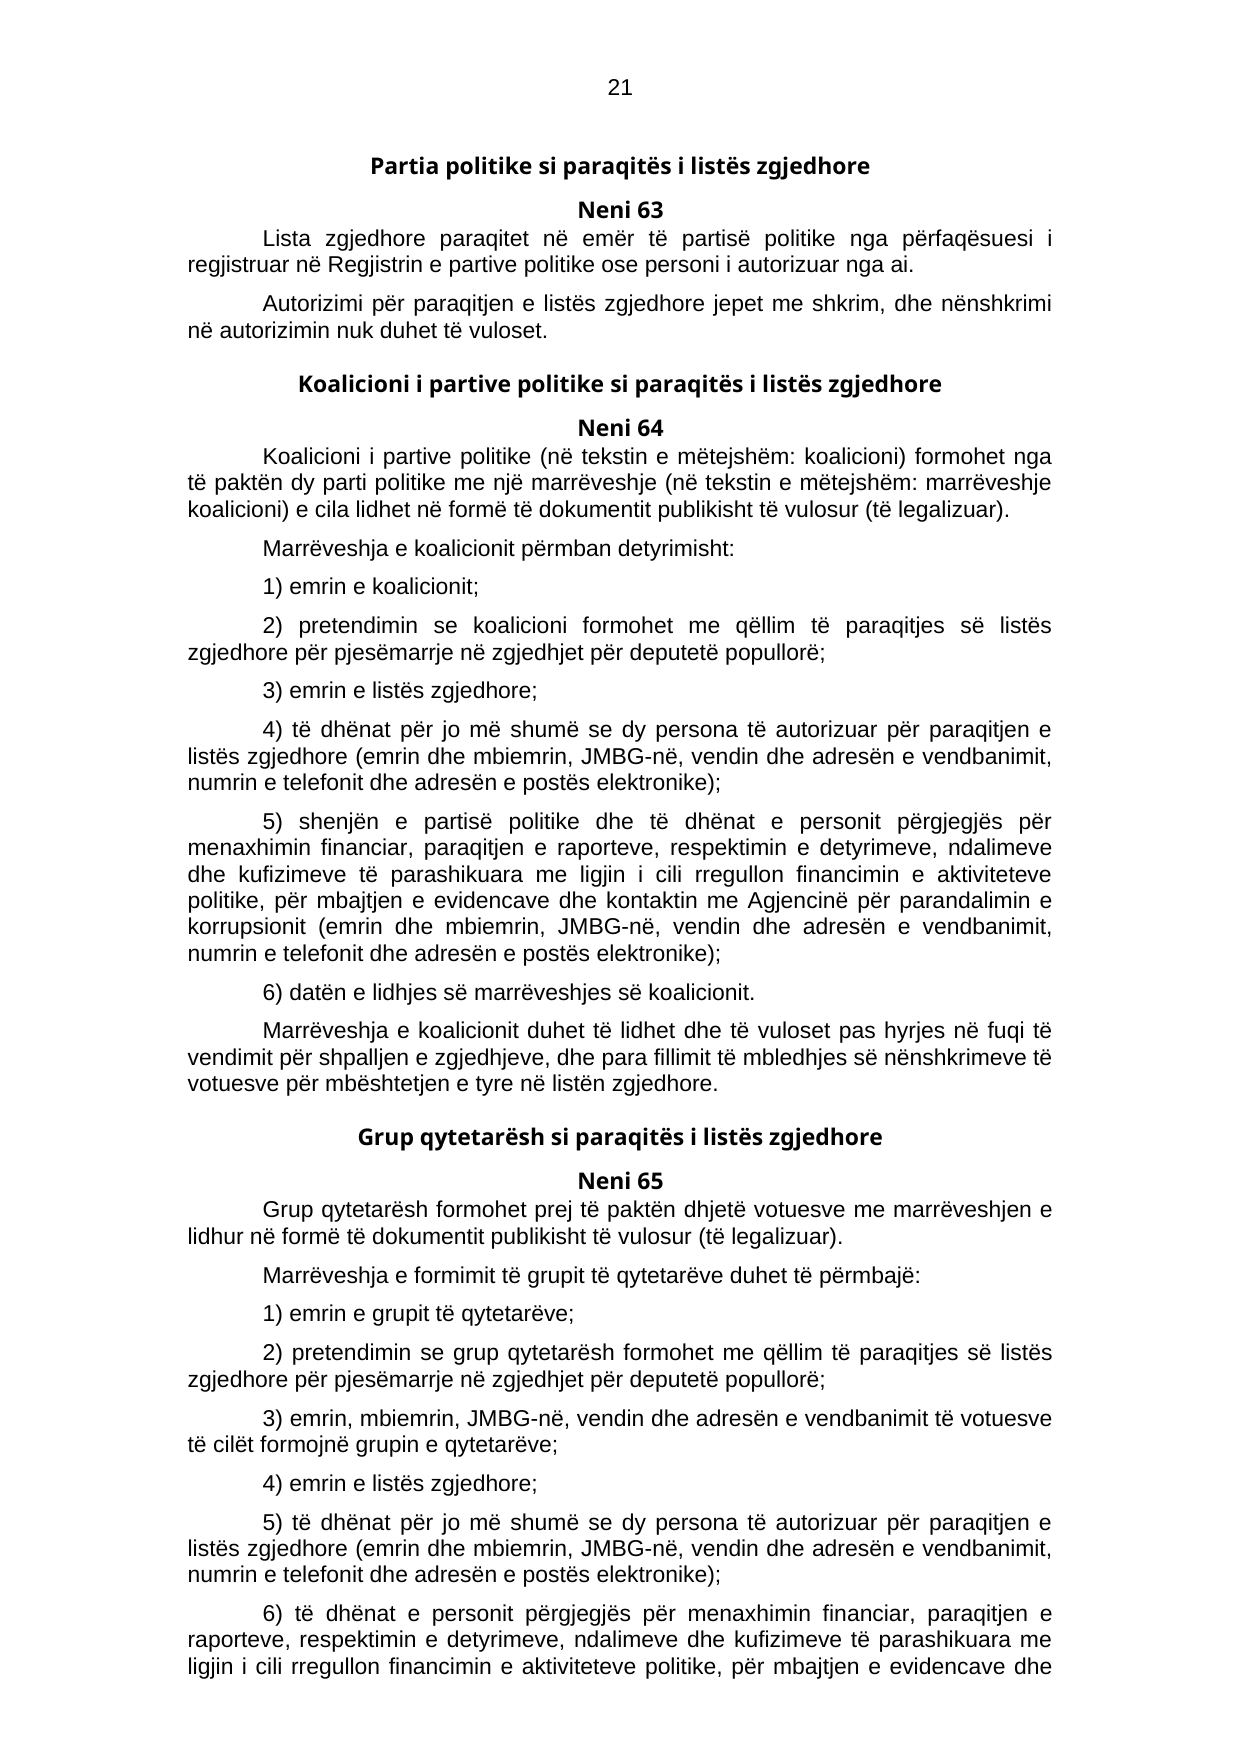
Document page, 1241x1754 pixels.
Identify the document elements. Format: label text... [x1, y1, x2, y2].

text 5) shenjën e partisë politike dhe të dhënat e personit përgjegjës për menaxhimin financiar, paraqitjen e raporteve, respektimin e detyrimeve, ndalimeve dhe kufizimeve të parashikuara me ligjin i cili rregullon financimin e aktiviteteve politike, për mbajtjen e evidencave dhe kontaktin me Agjencinë për parandalimin e korrupsionit (emrin dhe mbiemrin, JMBG-në, vendin dhe adresën e vendbanimit, numrin e telefonit dhe adresën e postës elektronike); [187, 808, 1053, 966]
text Grup qytetarësh si paraqitës i listës zgjedhore [262, 1121, 978, 1153]
text 1) emrin e koalicionit; [187, 573, 1053, 600]
text 6) datën e lidhjes së marrëveshjes së koalicionit. [187, 978, 1053, 1005]
text 6) të dhënat e personit përgjegjës për menaxhimin financiar, paraqitjen e raporteve, respektimin e detyrimeve, ndalimeve dhe kufizimeve të parashikuara me ligjin i cili rregullon financimin e aktiviteteve politike, për mbajtjen e evidencave dhe [187, 1600, 1053, 1679]
text 1) emrin e grupit të qytetarëve; [187, 1300, 1053, 1327]
text Marrëveshja e koalicionit përmban detyrimisht: [187, 534, 1053, 561]
text 5) të dhënat për jo më shumë se dy persona të autorizuar për paraqitjen e listës zgjedhore (emrin dhe mbiemrin, JMBG-në, vendin dhe adresën e vendbanimit, numrin e telefonit dhe adresën e postës elektronike); [187, 1508, 1053, 1588]
text Lista zgjedhore paraqitet në emër të partisë politike nga përfaqësuesi i regjistruar në Regjistrin e partive politike ose personi i autorizuar nga ai. [187, 225, 1053, 278]
text 4) të dhënat për jo më shumë se dy persona të autorizuar për paraqitjen e listës zgjedhore (emrin dhe mbiemrin, JMBG-në, vendin dhe adresën e vendbanimit, numrin e telefonit dhe adresën e postës elektronike); [187, 716, 1053, 795]
text Grup qytetarësh formohet prej të paktën dhjetë votuesve me marrëveshjen e lidhur në formë të dokumentit publikisht të vulosur (të legalizuar). [187, 1196, 1053, 1249]
text Partia politike si paraqitës i listës zgjedhore [262, 150, 978, 181]
text 3) emrin e listës zgjedhore; [187, 677, 1053, 704]
text Neni 63 [262, 194, 978, 225]
text 4) emrin e listës zgjedhore; [187, 1470, 1053, 1496]
text Koalicioni i partive politike (në tekstin e mëtejshëm: koalicioni) formohet nga të paktën dy parti politike me një marrëveshje (në tekstin e mëtejshëm: marrëveshje koalicioni) e cila lidhet në formë të dokumentit publikisht të vulosur (të legalizuar). [187, 443, 1053, 522]
text 3) emrin, mbiemrin, JMBG-në, vendin dhe adresën e vendbanimit të votuesve të cilët formojnë grupin e qytetarëve; [187, 1404, 1053, 1457]
text 2) pretendimin se grup qytetarësh formohet me qëllim të paraqitjes së listës zgjedhore për pjesëmarrje në zgjedhjet për deputetë popullorë; [187, 1339, 1053, 1392]
text 2) pretendimin se koalicioni formohet me qëllim të paraqitjes së listës zgjedhore për pjesëmarrje në zgjedhjet për deputetë popullorë; [187, 612, 1053, 665]
text Neni 64 [262, 412, 978, 443]
text Marrëveshja e koalicionit duhet të lidhet dhe të vuloset pas hyrjes në fuqi të vendimit për shpalljen e zgjedhjeve, dhe para fillimit të mbledhjes së nënshkrimeve të votuesve për mbështetjen e tyre në listën zgjedhore. [187, 1017, 1053, 1096]
text Koalicioni i partive politike si paraqitës i listës zgjedhore [262, 368, 978, 399]
text Neni 65 [262, 1165, 978, 1196]
text Autorizimi për paraqitjen e listës zgjedhore jepet me shkrim, dhe nënshkrimi në autorizimin nuk duhet të vuloset. [187, 290, 1053, 343]
text Marrëveshja e formimit të grupit të qytetarëve duhet të përmbajë: [187, 1262, 1053, 1288]
